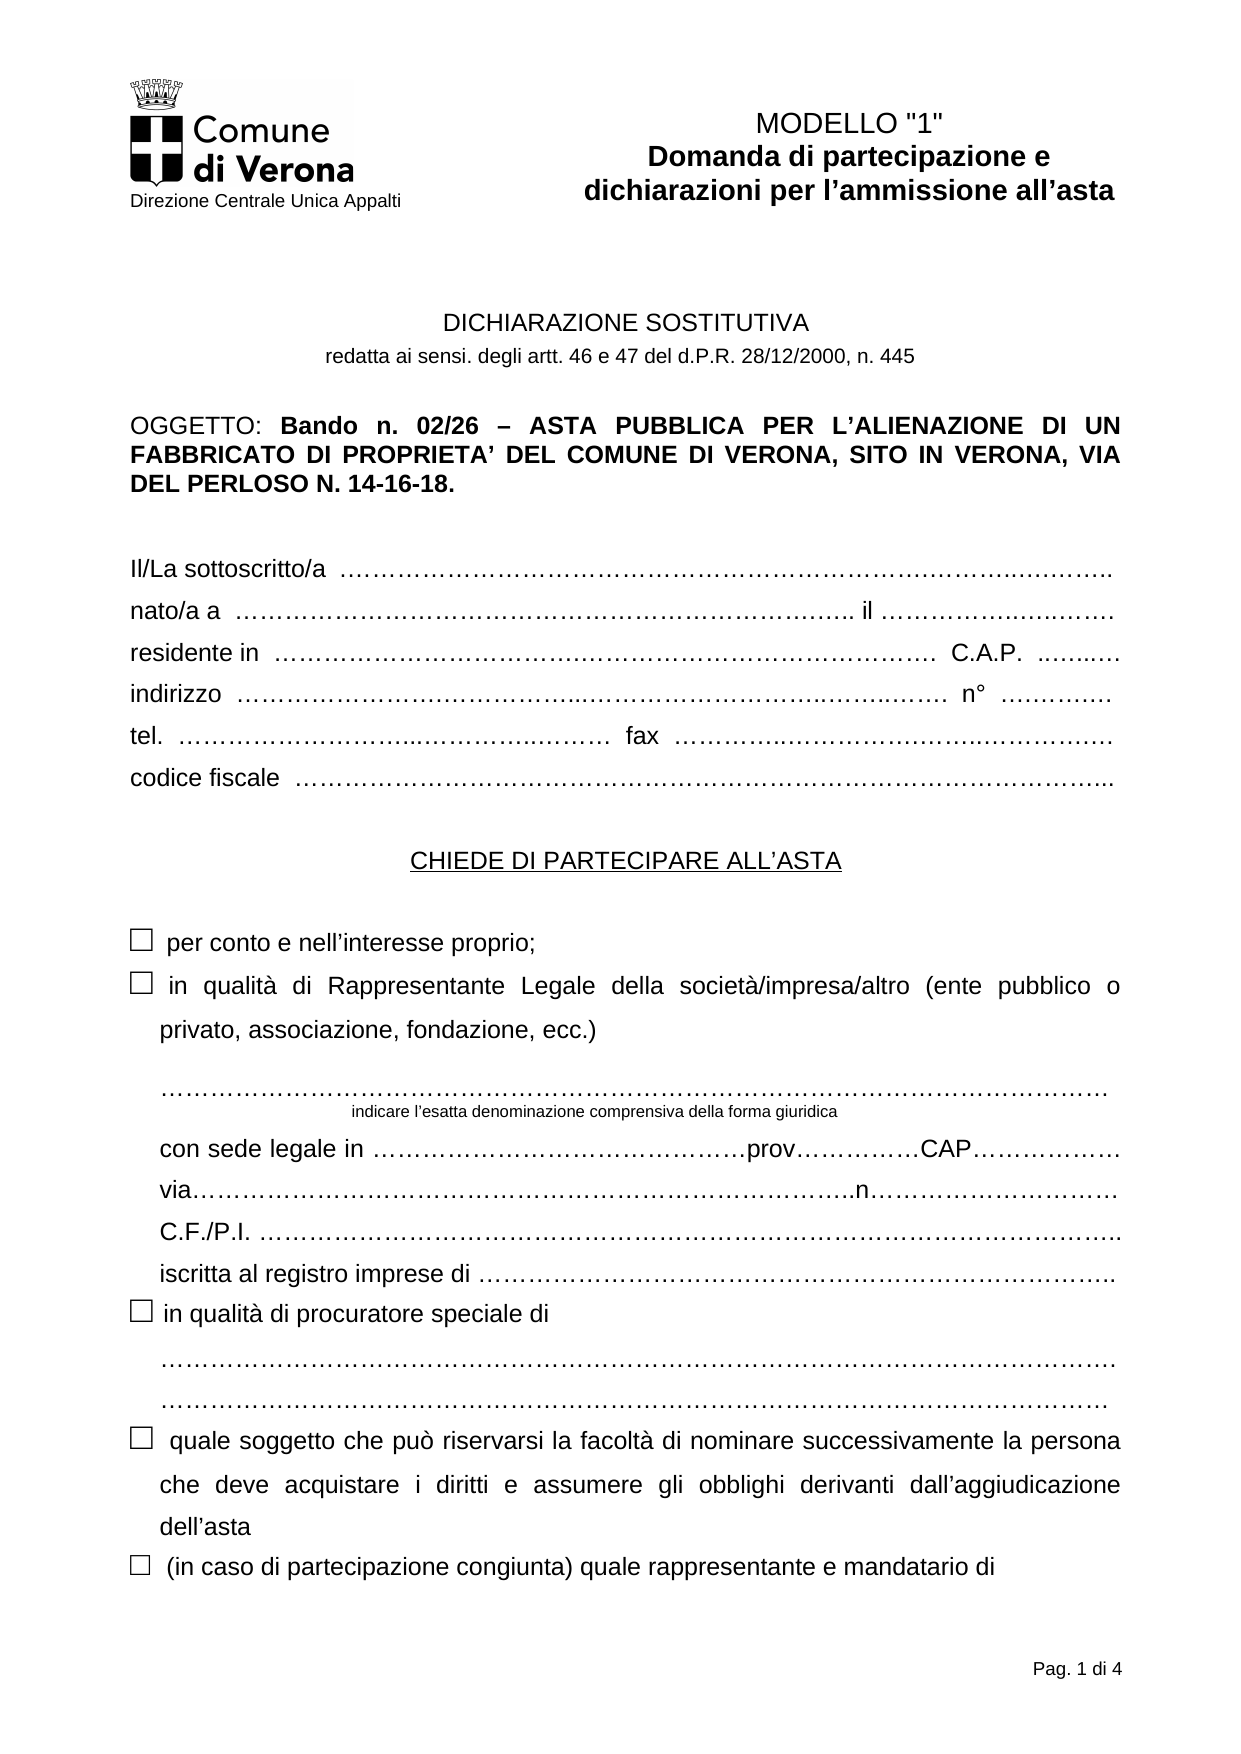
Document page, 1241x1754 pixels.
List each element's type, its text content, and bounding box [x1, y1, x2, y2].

text OGGETTO: Bando n. 02/26 – ASTA PUBBLICA PER L’ALIENAZIONE DI UN FABBRICATO DI PROPRIETA’ DEL COMUNE DI VERONA, SITO IN VERONA, VIA DEL PERLOSO N. 14-16-18. [130, 411, 1122, 497]
text Domanda di partecipazione e dichiarazioni per l’ammissione all’asta [563, 139, 1136, 206]
text …………………………………………………………………………………………………… [130, 1073, 1122, 1102]
subtitle MODELLO "1" [563, 106, 1136, 139]
text con sede legale in ………………………………………prov……………CAP……………… via……………………………………………………………………..n…………………………C.F./P.I. ………………………………………………………………………………………….. iscritta al registro imprese di ………………………………………………………………….. [130, 1121, 1122, 1287]
text □ (in caso di partecipazione congiunta) quale rappresentante e mandatario di [130, 1540, 1122, 1582]
text indicare l’esatta denominazione comprensiva della forma giuridica [130, 1102, 1122, 1121]
text □ in qualità di Rappresentante Legale della società/impresa/altro (ente pubblico o privato, associazione, fondazione, ecc.) [130, 959, 1122, 1044]
text nato/a a …………………………………………………………….….. il ……………..…..……. [130, 583, 1122, 624]
text CHIEDE DI PARTECIPARE ALL’ASTA [130, 833, 1122, 874]
text Il/La sottoscritto/a .…………………………………………………………….………..….…….. [130, 541, 1122, 583]
text redatta ai sensi. degli artt. 46 e 47 del d.P.R. 28/12/2000, n. 445 [130, 336, 1122, 367]
text tel. ………………………...…………..……… fax …………..…………….……..………….… [130, 708, 1122, 749]
text residente in ……………………………….……………………………………. C.A.P. ..…...… [130, 624, 1122, 666]
text □ quale soggetto che può riservarsi la facoltà di nominare successivamente la persona che deve acquistare i diritti e assumere gli obblighi derivanti dall’aggiudicazione dell’asta [130, 1414, 1122, 1540]
text □ in qualità di procuratore speciale di [130, 1287, 1122, 1331]
text …………………………………………………………………………………………………….…………………………………………………………………………………………………… [130, 1331, 1122, 1414]
text Direzione Centrale Unica Appalti [130, 186, 548, 211]
text □ per conto e nell’interesse proprio; [130, 916, 1122, 959]
text indirizzo …………………….……………...………………………..……..……. n° ….…….… [130, 666, 1122, 708]
text DICHIARAZIONE SOSTITUTIVA [130, 305, 1122, 336]
text codice fiscale ……………………………………………………………………………………... [130, 749, 1122, 791]
